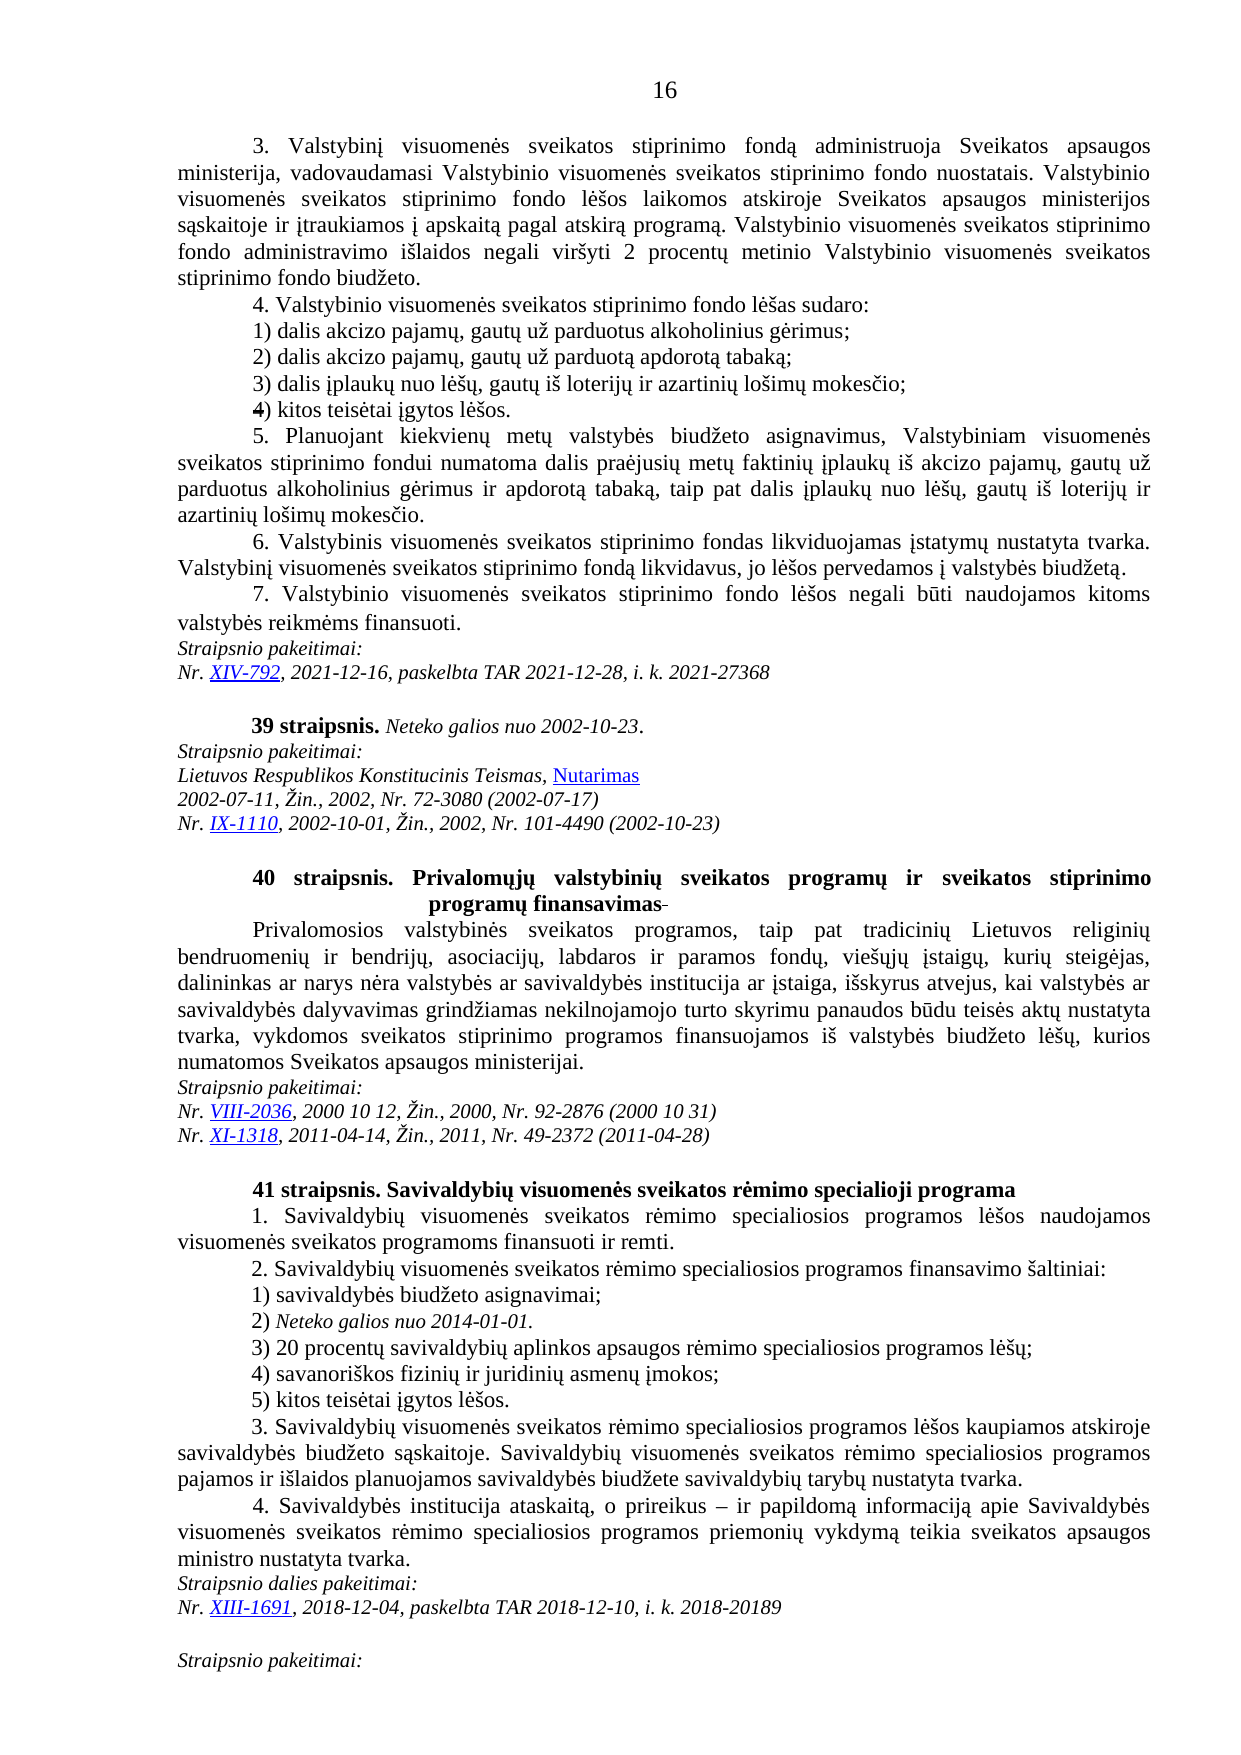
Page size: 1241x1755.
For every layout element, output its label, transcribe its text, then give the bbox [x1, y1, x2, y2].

text 2) Neteko galios nuo 2014-01-01. [177, 1307, 1152, 1334]
text 39 straipsnis. Neteko galios nuo 2002-10-23. [177, 712, 1152, 739]
text Lietuvos Respublikos Konstitucinis Teismas, Nutarimas [177, 763, 1152, 787]
text 4) kitos teisėtai įgytos lėšos. [177, 396, 1152, 422]
text 3. Savivaldybių visuomenės sveikatos rėmimo specialiosios programos lėšos kaupiamos atskiroje savivaldybės biudžeto sąskaitoje. Savivaldybių visuomenės sveikatos rėmimo specialiosios programos pajamos ir išlaidos planuojamos savivaldybės biudžete savivaldybių tarybų nustatyta tvarka. [177, 1413, 1152, 1492]
text Straipsnio pakeitimai: [177, 739, 1152, 763]
text 40 straipsnis. Privalomųjų valstybinių sveikatos programų ir sveikatos stiprinimo programų finansavimas [252, 864, 1152, 917]
text 6. Valstybinis visuomenės sveikatos stiprinimo fondas likviduojamas įstatymų nustatyta tvarka. Valstybinį visuomenės sveikatos stiprinimo fondą likvidavus, jo lėšos pervedamos į valstybės biudžetą. [177, 528, 1152, 581]
text 4. Savivaldybės institucija ataskaitą, o prireikus – ir papildomą informaciją apie Savivaldybės visuomenės sveikatos rėmimo specialiosios programos priemonių vykdymą teikia sveikatos apsaugos ministro nustatyta tvarka. [177, 1492, 1152, 1571]
text Nr. XIII-1691, 2018-12-04, paskelbta TAR 2018-12-10, i. k. 2018-20189 [177, 1595, 1152, 1619]
text 41 straipsnis. Savivaldybių visuomenės sveikatos rėmimo specialioji programa [177, 1176, 1152, 1202]
text 3) 20 procentų savivaldybių aplinkos apsaugos rėmimo specialiosios programos lėšų; [177, 1334, 1152, 1360]
text Privalomosios valstybinės sveikatos programos, taip pat tradicinių Lietuvos religinių bendruomenių ir bendrijų, asociacijų, labdaros ir paramos fondų, viešųjų įstaigų, kurių steigėjas, dalininkas ar narys nėra valstybės ar savivaldybės institucija ar įstaiga, išskyrus atvejus, kai valstybės ar savivaldybės dalyvavimas grindžiamas nekilnojamojo turto skyrimu panaudos būdu teisės aktų nustatyta tvarka, vykdomos sveikatos stiprinimo programos finansuojamos iš valstybės biudžeto lėšų, kurios numatomos Sveikatos apsaugos ministerijai. [177, 917, 1152, 1075]
text Nr. VIII-2036, 2000 10 12, Žin., 2000, Nr. 92-2876 (2000 10 31) [177, 1099, 1152, 1123]
text 4) savanoriškos fizinių ir juridinių asmenų įmokos; [177, 1360, 1152, 1386]
text 1) dalis akcizo pajamų, gautų už parduotus alkoholinius gėrimus; [177, 317, 1152, 343]
text Straipsnio pakeitimai: [177, 1075, 1152, 1099]
text Straipsnio dalies pakeitimai: [177, 1571, 1152, 1595]
text 1) savivaldybės biudžeto asignavimai; [177, 1281, 1152, 1307]
text Nr. XI-1318, 2011-04-14, Žin., 2011, Nr. 49-2372 (2011-04-28) [177, 1123, 1152, 1147]
text 2002-07-11, Žin., 2002, Nr. 72-3080 (2002-07-17) [177, 787, 1152, 811]
text 5. Planuojant kiekvienų metų valstybės biudžeto asignavimus, Valstybiniam visuomenės sveikatos stiprinimo fondui numatoma dalis praėjusių metų faktinių įplaukų iš akcizo pajamų, gautų už parduotus alkoholinius gėrimus ir apdorotą tabaką, taip pat dalis įplaukų nuo lėšų, gautų iš loterijų ir azartinių lošimų mokesčio. [177, 422, 1152, 528]
text Straipsnio pakeitimai: [177, 636, 1152, 660]
text 5) kitos teisėtai įgytos lėšos. [177, 1386, 1152, 1413]
text Nr. XIV-792, 2021-12-16, paskelbta TAR 2021-12-28, i. k. 2021-27368 [177, 660, 1152, 684]
text 3) dalis įplaukų nuo lėšų, gautų iš loterijų ir azartinių lošimų mokesčio; [177, 370, 1152, 396]
text 1. Savivaldybių visuomenės sveikatos rėmimo specialiosios programos lėšos naudojamos visuomenės sveikatos programoms finansuoti ir remti. [177, 1202, 1152, 1255]
text 3. Valstybinį visuomenės sveikatos stiprinimo fondą administruoja Sveikatos apsaugos ministerija, vadovaudamasi Valstybinio visuomenės sveikatos stiprinimo fondo nuostatais. Valstybinio visuomenės sveikatos stiprinimo fondo lėšos laikomos atskiroje Sveikatos apsaugos ministerijos sąskaitoje ir įtraukiamos į apskaitą pagal atskirą programą. Valstybinio visuomenės sveikatos stiprinimo fondo administravimo išlaidos negali viršyti 2 procentų metinio Valstybinio visuomenės sveikatos stiprinimo fondo biudžeto. [177, 132, 1152, 291]
text 2. Savivaldybių visuomenės sveikatos rėmimo specialiosios programos finansavimo šaltiniai: [177, 1255, 1152, 1281]
text 2) dalis akcizo pajamų, gautų už parduotą apdorotą tabaką; [177, 343, 1152, 370]
text 7. Valstybinio visuomenės sveikatos stiprinimo fondo lėšos negali būti naudojamos kitoms valstybės reikmėms finansuoti. [177, 581, 1152, 636]
text 4. Valstybinio visuomenės sveikatos stiprinimo fondo lėšas sudaro: [177, 291, 1152, 317]
text Straipsnio pakeitimai: [177, 1648, 1152, 1672]
text Nr. IX-1110, 2002-10-01, Žin., 2002, Nr. 101-4490 (2002-10-23) [177, 811, 1152, 835]
